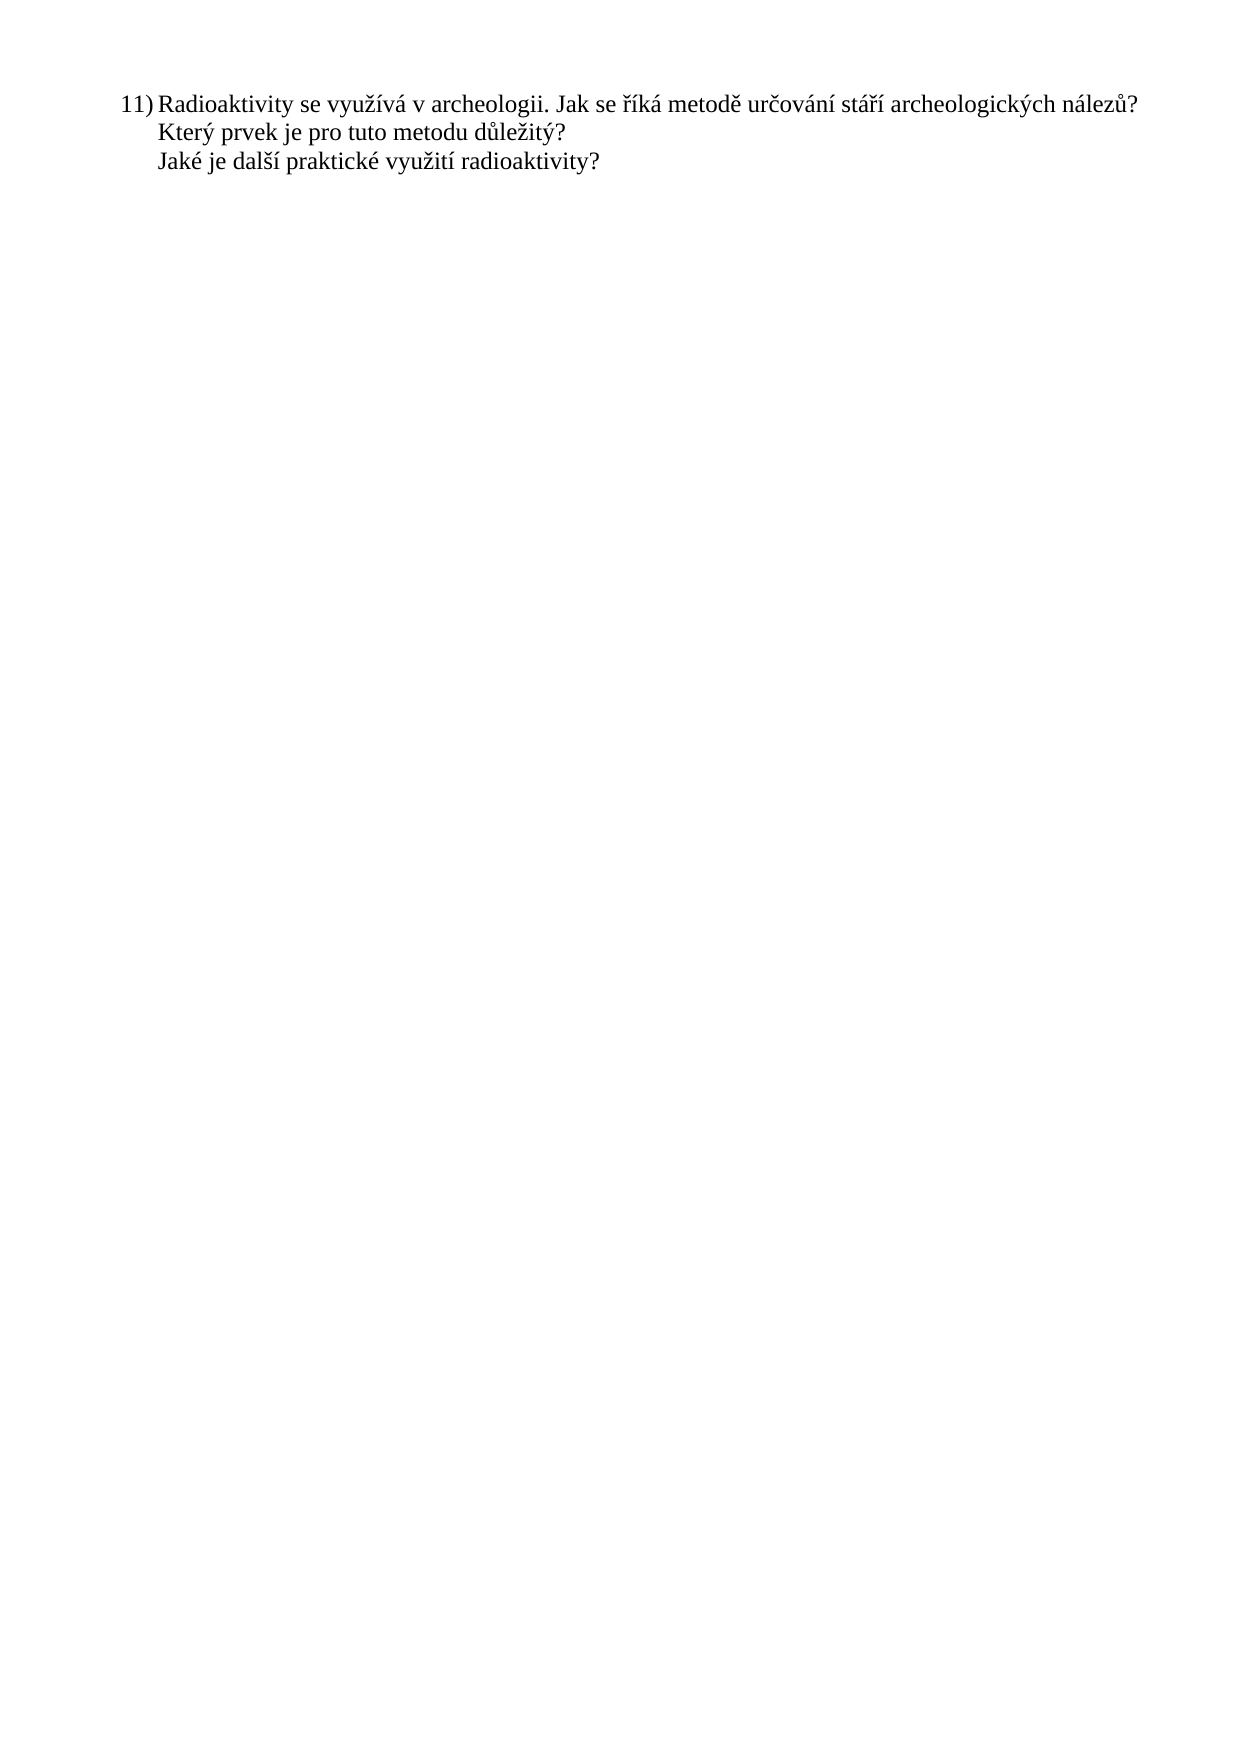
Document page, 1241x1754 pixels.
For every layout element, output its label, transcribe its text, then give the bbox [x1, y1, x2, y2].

list Radioaktivity se využívá v archeologii. Jak se říká metodě určování stáří archeologických nálezů? Který prvek je pro tuto metodu důležitý? [120, 89, 1157, 146]
text Jaké je další praktické využití radioaktivity? [120, 146, 1157, 175]
